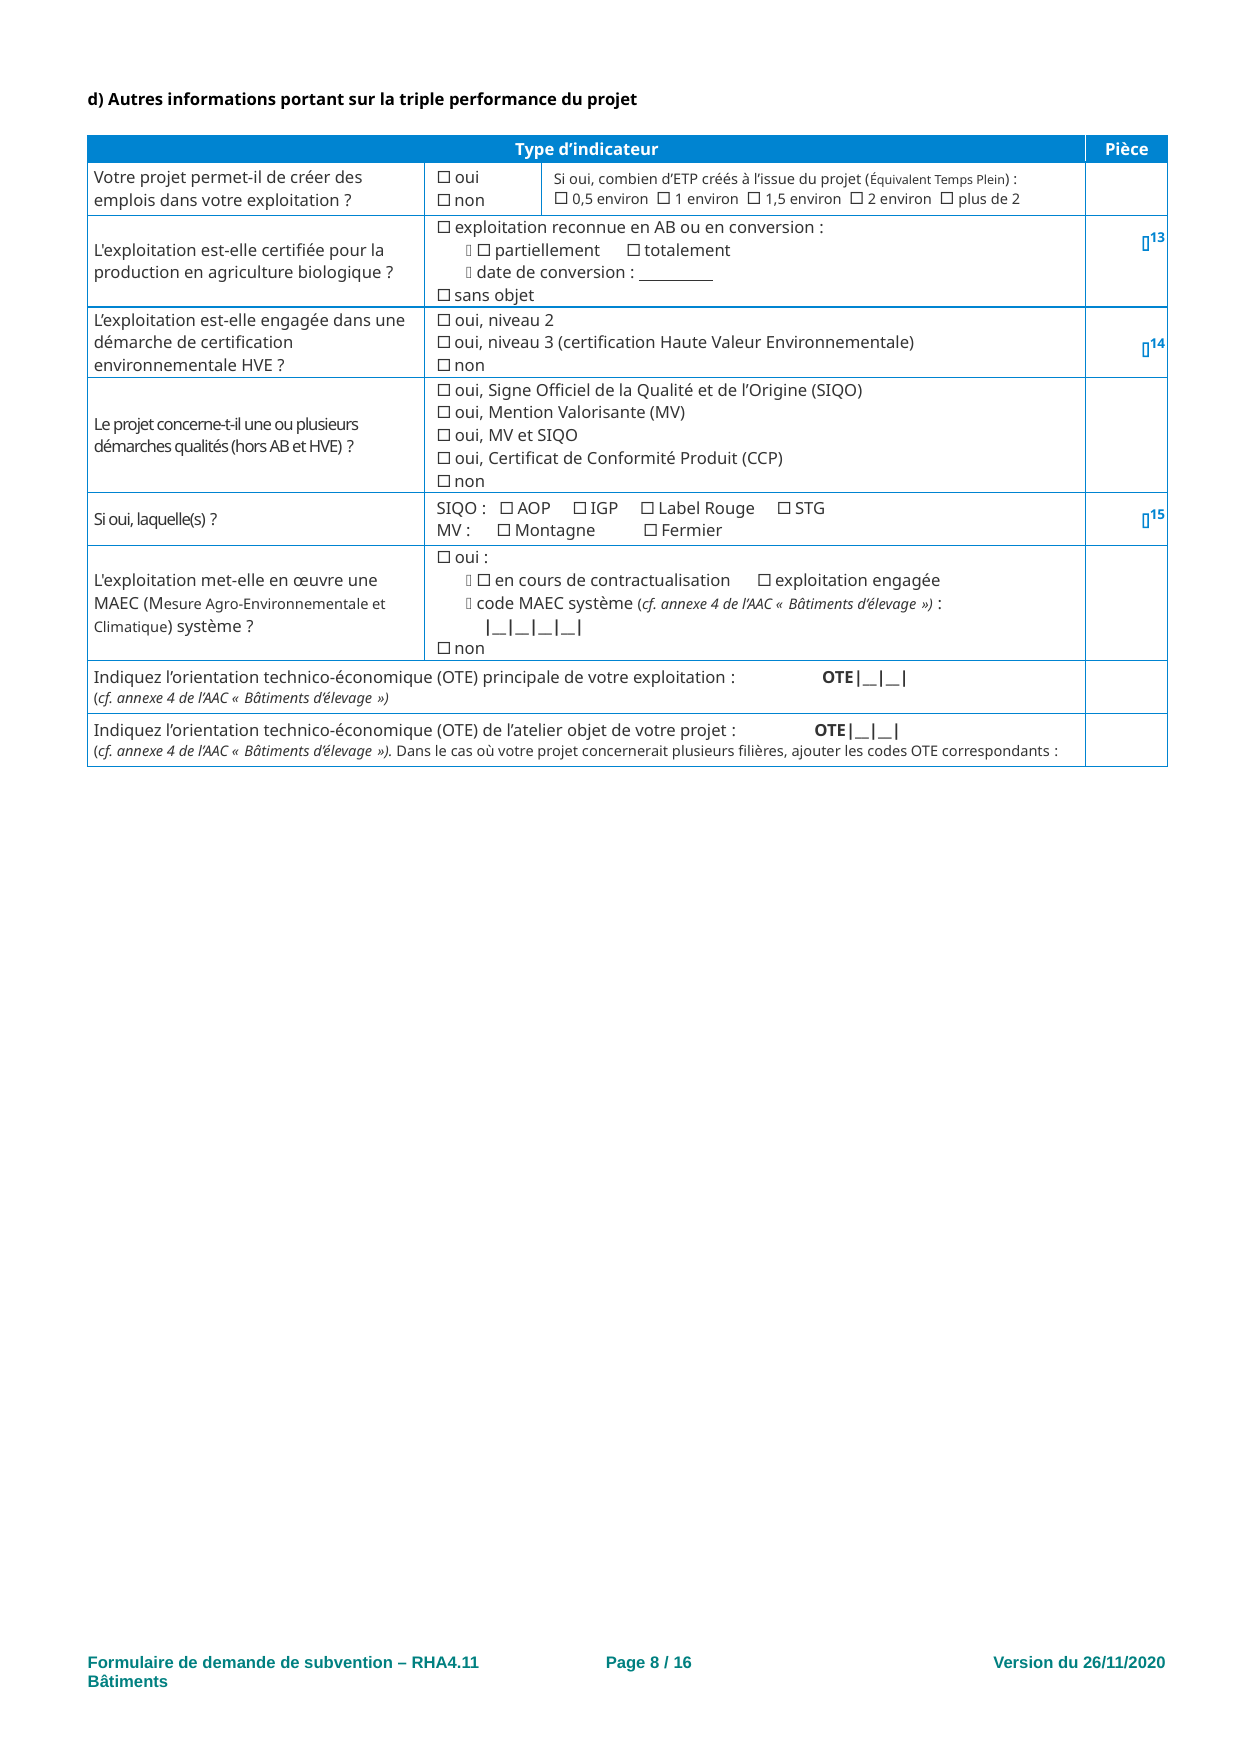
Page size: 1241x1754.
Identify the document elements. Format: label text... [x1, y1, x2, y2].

table_cell 14 [1086, 308, 1167, 377]
table_cell Votre projet permet-il de créer des emplois dans votre exploitation ? [88, 163, 424, 214]
table_cell Indiquez l’orientation technico-économique (OTE) de l’atelier objet de votre projet : OTE|__|__| (cf. annexe 4 de l’AAC « Bâtiments d’élevage »). Dans le cas où votre projet concernerait plusieurs filières, ajouter les codes OTE correspondants : [88, 714, 1085, 766]
table_cell 15 [1086, 493, 1167, 545]
table_cell  exploitation reconnue en AB ou en conversion :   partiellement  totalement  date de conversion :  sans objet [425, 216, 1085, 306]
table_cell Indiquez l’orientation technico-économique (OTE) principale de votre exploitation : OTE|__|__| (cf. annexe 4 de l’AAC « Bâtiments d’élevage ») [88, 661, 1085, 713]
table_cell  oui, niveau 2  oui, niveau 3 (certification Haute Valeur Environnementale)  non [425, 308, 1085, 377]
table_cell [1086, 378, 1167, 492]
table_cell 13 [1086, 216, 1167, 306]
table_cell SIQO :  AOP  IGP  Label Rouge  STG MV :  Montagne  Fermier [425, 493, 1085, 545]
table_cell Si oui, laquelle(s) ? [88, 493, 424, 545]
table_cell [1086, 714, 1167, 766]
table_cell [1086, 163, 1167, 214]
table_cell  oui, Signe Officiel de la Qualité et de l’Origine (SIQO)  oui, Mention Valorisante (MV)  oui, MV et SIQO  oui, Certificat de Conformité Produit (CCP)  non [425, 378, 1085, 492]
table_cell [1086, 661, 1167, 713]
table_cell L'exploitation met-elle en œuvre une MAEC (Mesure Agro-Environnementale et Climatique) système ? [88, 546, 424, 659]
text d) Autres informations portant sur la triple performance du projet [87, 87, 1169, 110]
table_cell  oui :   en cours de contractualisation  exploitation engagée  code MAEC système (cf. annexe 4 de l’AAC « Bâtiments d’élevage ») : |__|__|__|__|  non [425, 546, 1085, 659]
table_cell L'exploitation est-elle certifiée pour la production en agriculture biologique ? [88, 216, 424, 306]
table_cell  oui  non [425, 163, 541, 214]
table_cell Si oui, combien d’ETP créés à l’issue du projet (Équivalent Temps Plein) :  0,5 environ  1 environ  1,5 environ  2 environ  plus de 2 [542, 163, 1085, 214]
table_cell L’exploitation est-elle engagée dans une démarche de certification environnementale HVE ? [88, 308, 424, 377]
table_cell [1086, 546, 1167, 659]
table_header Type d’indicateur [88, 136, 1085, 161]
table_header Pièce [1086, 136, 1167, 161]
table_cell Le projet concerne-t-il une ou plusieurs démarches qualités (hors AB et HVE) ? [88, 378, 424, 492]
